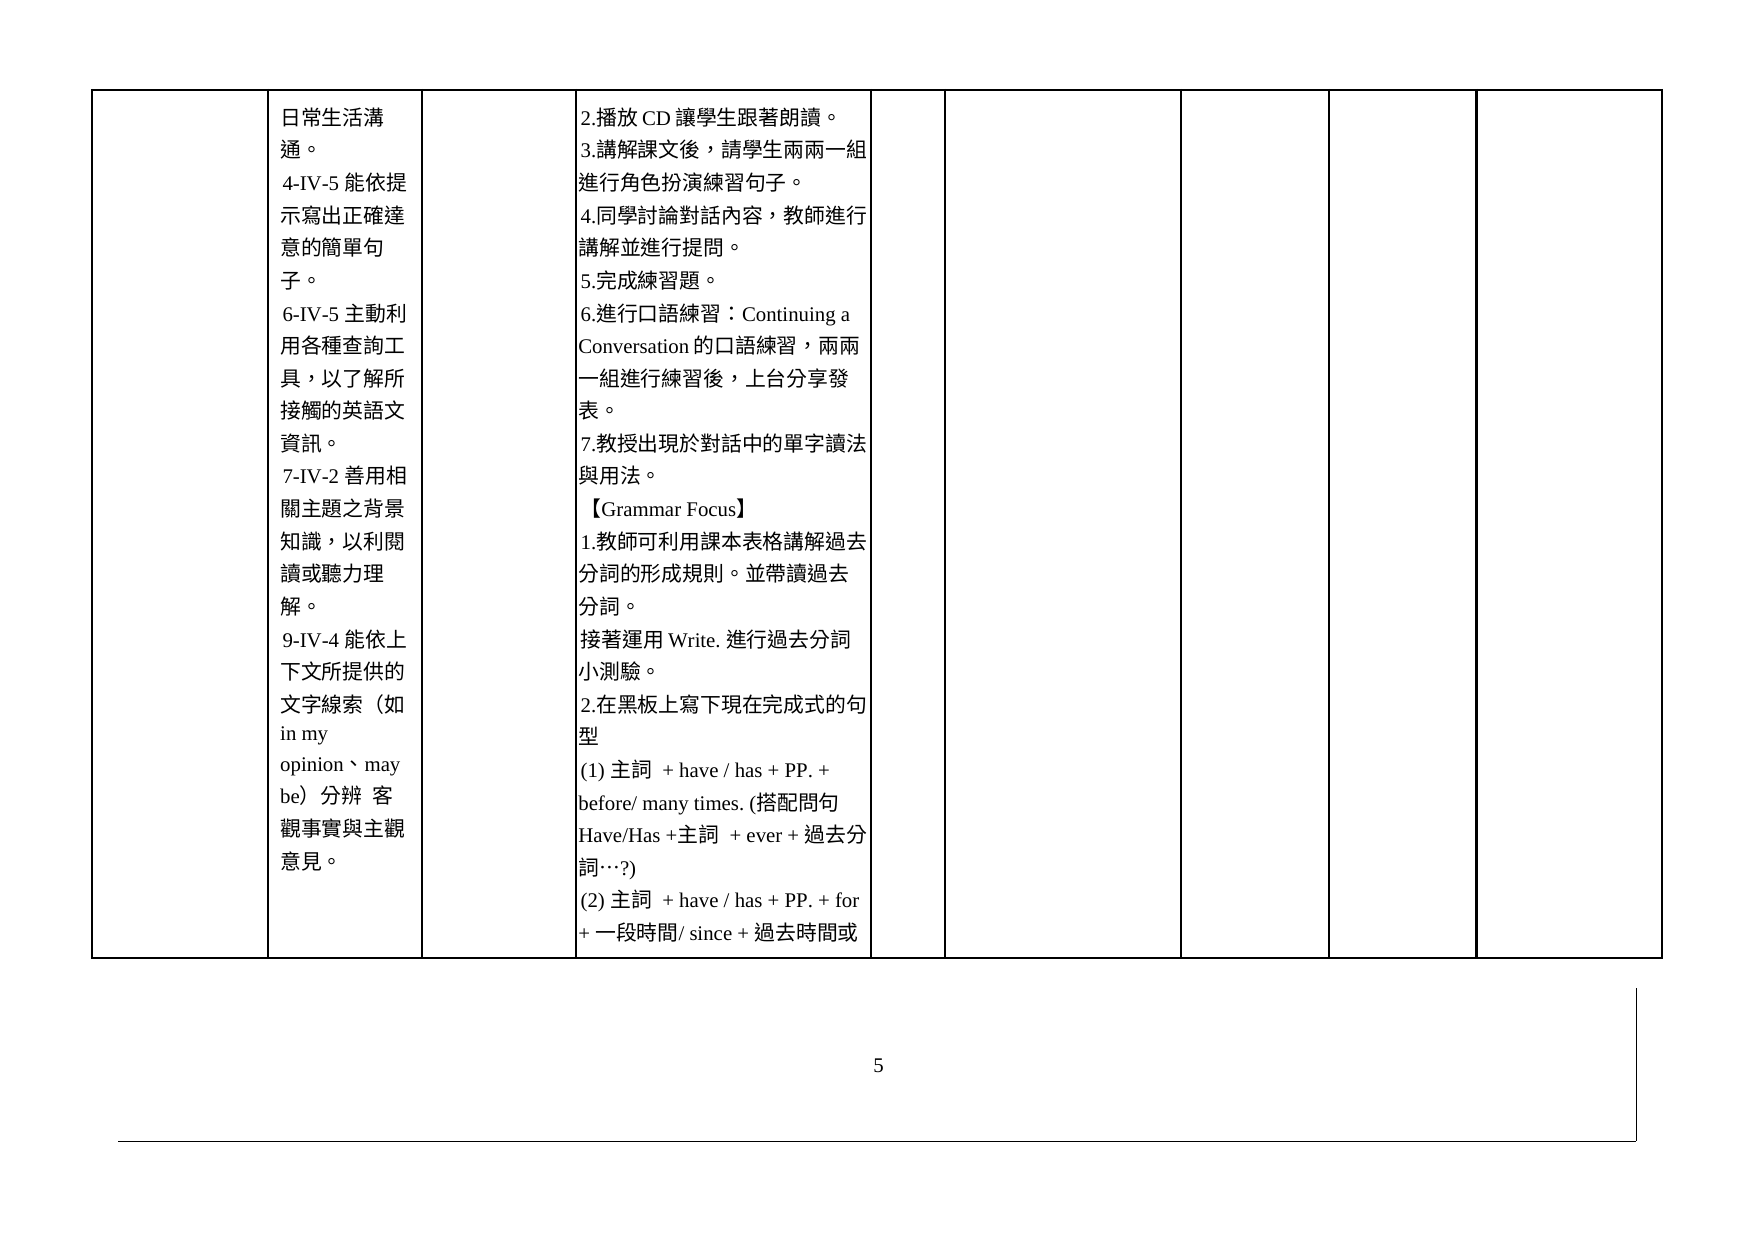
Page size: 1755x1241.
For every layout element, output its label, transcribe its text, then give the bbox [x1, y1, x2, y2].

table_cell [423, 91, 575, 957]
table_cell [93, 91, 267, 957]
table_cell [1182, 91, 1328, 957]
table_cell [1478, 91, 1661, 957]
table_cell [872, 91, 944, 957]
table_cell [946, 91, 1180, 957]
table_cell 日常生活溝通。 4-IV-5 能依提示寫出正確達意的簡單句子。 6-IV-5 主動利用各種查詢工具，以了解所接觸的英語文資訊。 7-IV-2 善用相關主題之背景知識，以利閱讀或聽力理解。 9-IV-4 能依上下文所提供的文字線索（如 in my opinion、maybe）分辨 客觀事實與主觀意見。 [269, 91, 421, 957]
table_cell 2.播放CD讓學生跟著朗讀。 3.講解課文後，請學生兩兩一組進行角色扮演練習句子。 4.同學討論對話內容，教師進行講解並進行提問。 5.完成練習題。 6.進行口語練習：Continuing a Conversation的口語練習，兩兩一組進行練習後，上台分享發表。 7.教授出現於對話中的單字讀法與用法。 【Grammar Focus】 1.教師可利用課本表格講解過去分詞的形成規則。並帶讀過去分詞。 接著運用Write. 進行過去分詞小測驗。 2.在黑板上寫下現在完成式的句型 (1) 主詞 + have / has + PP. + before/ many times. (搭配問句Have/Has +主詞 + ever + 過去分詞…?) (2) 主詞 + have / has + PP. + for + 一段時間/ since + 過去時間或 [577, 91, 870, 957]
table_cell [1330, 91, 1475, 957]
